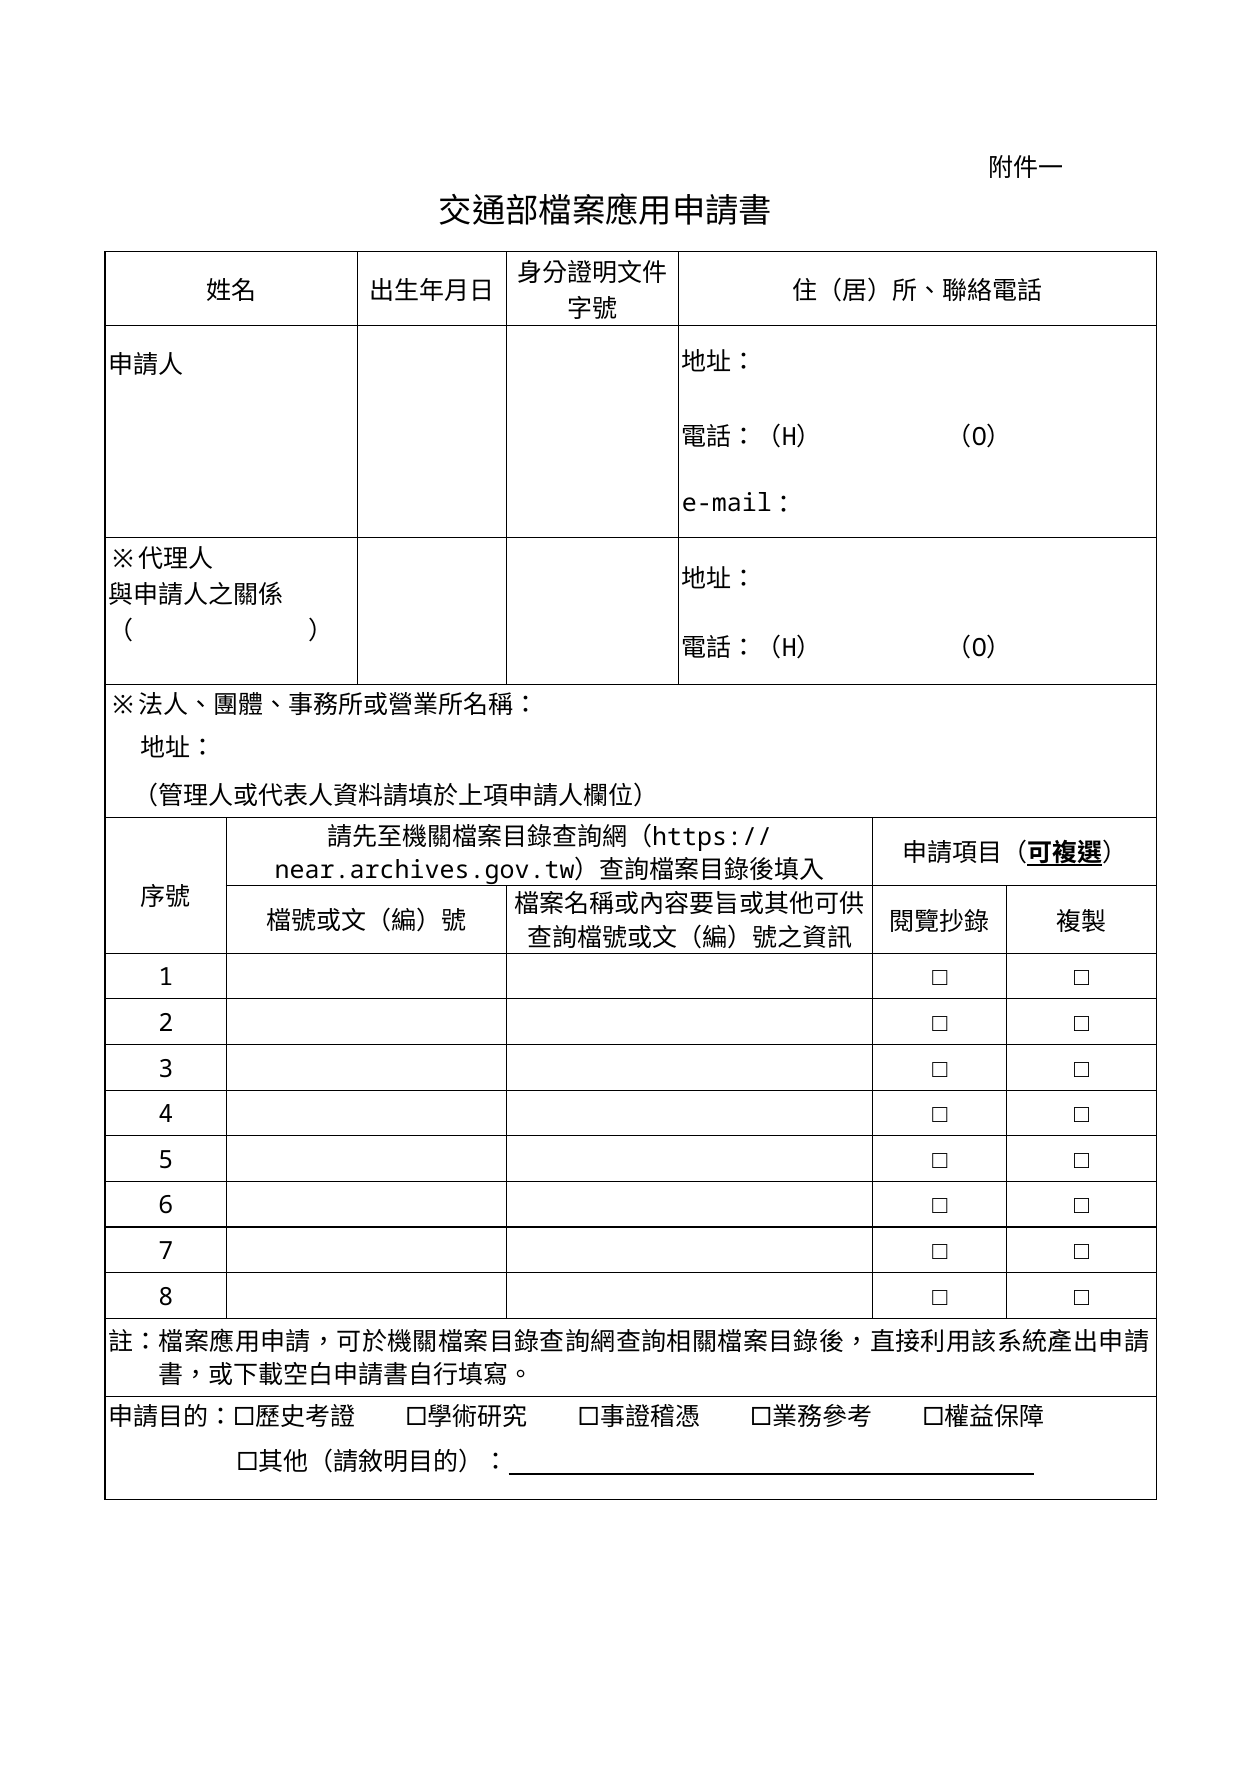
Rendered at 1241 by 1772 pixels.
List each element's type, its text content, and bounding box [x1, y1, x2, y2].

table_cell □ [1007, 1228, 1156, 1272]
table_cell 檔號或文（編）號 [227, 886, 506, 953]
table_cell □ [1007, 954, 1156, 998]
table_cell 地址： 電話：（H） （O） [679, 538, 1156, 684]
table_cell 閱覽抄錄 [873, 886, 1006, 953]
table_cell [507, 1228, 872, 1272]
table_cell 請先至機關檔案目錄查詢網（https://near.archives.gov.tw）查詢檔案目錄後填入 [227, 818, 872, 885]
table_cell ※法人、團體、事務所或營業所名稱： 地址： （管理人或代表人資料請填於上項申請人欄位） [106, 685, 1156, 817]
table_header 住（居）所、聯絡電話 [679, 252, 1156, 324]
table_cell [358, 326, 506, 537]
table_cell 複製 [1007, 886, 1156, 953]
table_cell □ [1007, 1273, 1156, 1318]
table_cell 1 [106, 954, 226, 998]
table_cell [227, 1136, 506, 1181]
table_cell 3 [106, 1045, 226, 1089]
text 附件一 [148, 148, 1063, 184]
table_header 身分證明文件字號 [507, 252, 678, 324]
table_cell [227, 999, 506, 1044]
table_cell [507, 1273, 872, 1318]
table_cell 8 [106, 1273, 226, 1318]
table_cell [507, 1091, 872, 1135]
table_cell [507, 999, 872, 1044]
table_cell □ [873, 999, 1006, 1044]
table_cell [358, 538, 506, 684]
table_cell □ [873, 1182, 1006, 1226]
table_cell 申請項目（可複選） [873, 818, 1156, 885]
table_cell [507, 1182, 872, 1226]
table_cell [227, 1228, 506, 1272]
table_cell [227, 1273, 506, 1318]
table_header 出生年月日 [358, 252, 506, 324]
table_cell □ [1007, 999, 1156, 1044]
table_cell 5 [106, 1136, 226, 1181]
table_cell 檔案名稱或內容要旨或其他可供查詢檔號或文（編）號之資訊 [507, 886, 872, 953]
table_cell 註：檔案應用申請，可於機關檔案目錄查詢網查詢相關檔案目錄後，直接利用該系統產出申請書，或下載空白申請書自行填寫。 [106, 1319, 1156, 1396]
text 交通部檔案應用申請書 [148, 184, 1063, 232]
table_cell [507, 326, 678, 537]
table_cell □ [1007, 1136, 1156, 1181]
table_cell □ [1007, 1182, 1156, 1226]
table_header 姓名 [106, 252, 357, 324]
table_cell □ [873, 1136, 1006, 1181]
table_cell [507, 1045, 872, 1089]
table_cell □ [873, 1273, 1006, 1318]
table_cell 7 [106, 1228, 226, 1272]
table_cell [507, 538, 678, 684]
table_cell [227, 1091, 506, 1135]
table_cell 地址： 電話：（H） （O） e-mail： [679, 326, 1156, 537]
table_cell [227, 1182, 506, 1226]
table_cell □ [873, 1045, 1006, 1089]
table_cell 申請人 [106, 326, 357, 537]
table_cell 4 [106, 1091, 226, 1135]
table_cell ※代理人 與申請人之關係 （ ） [106, 538, 357, 684]
table_cell 申請目的：歷史考證 學術研究 事證稽憑 業務參考 權益保障 其他（請敘明目的）： [106, 1397, 1156, 1498]
table_cell □ [873, 954, 1006, 998]
table_cell 6 [106, 1182, 226, 1226]
table_cell □ [1007, 1045, 1156, 1089]
table_cell 序號 [106, 818, 226, 953]
table_cell □ [873, 1228, 1006, 1272]
table_cell 2 [106, 999, 226, 1044]
table_cell [507, 1136, 872, 1181]
table_cell □ [1007, 1091, 1156, 1135]
table_cell □ [873, 1091, 1006, 1135]
table_cell [227, 1045, 506, 1089]
table_cell [507, 954, 872, 998]
table_cell [227, 954, 506, 998]
